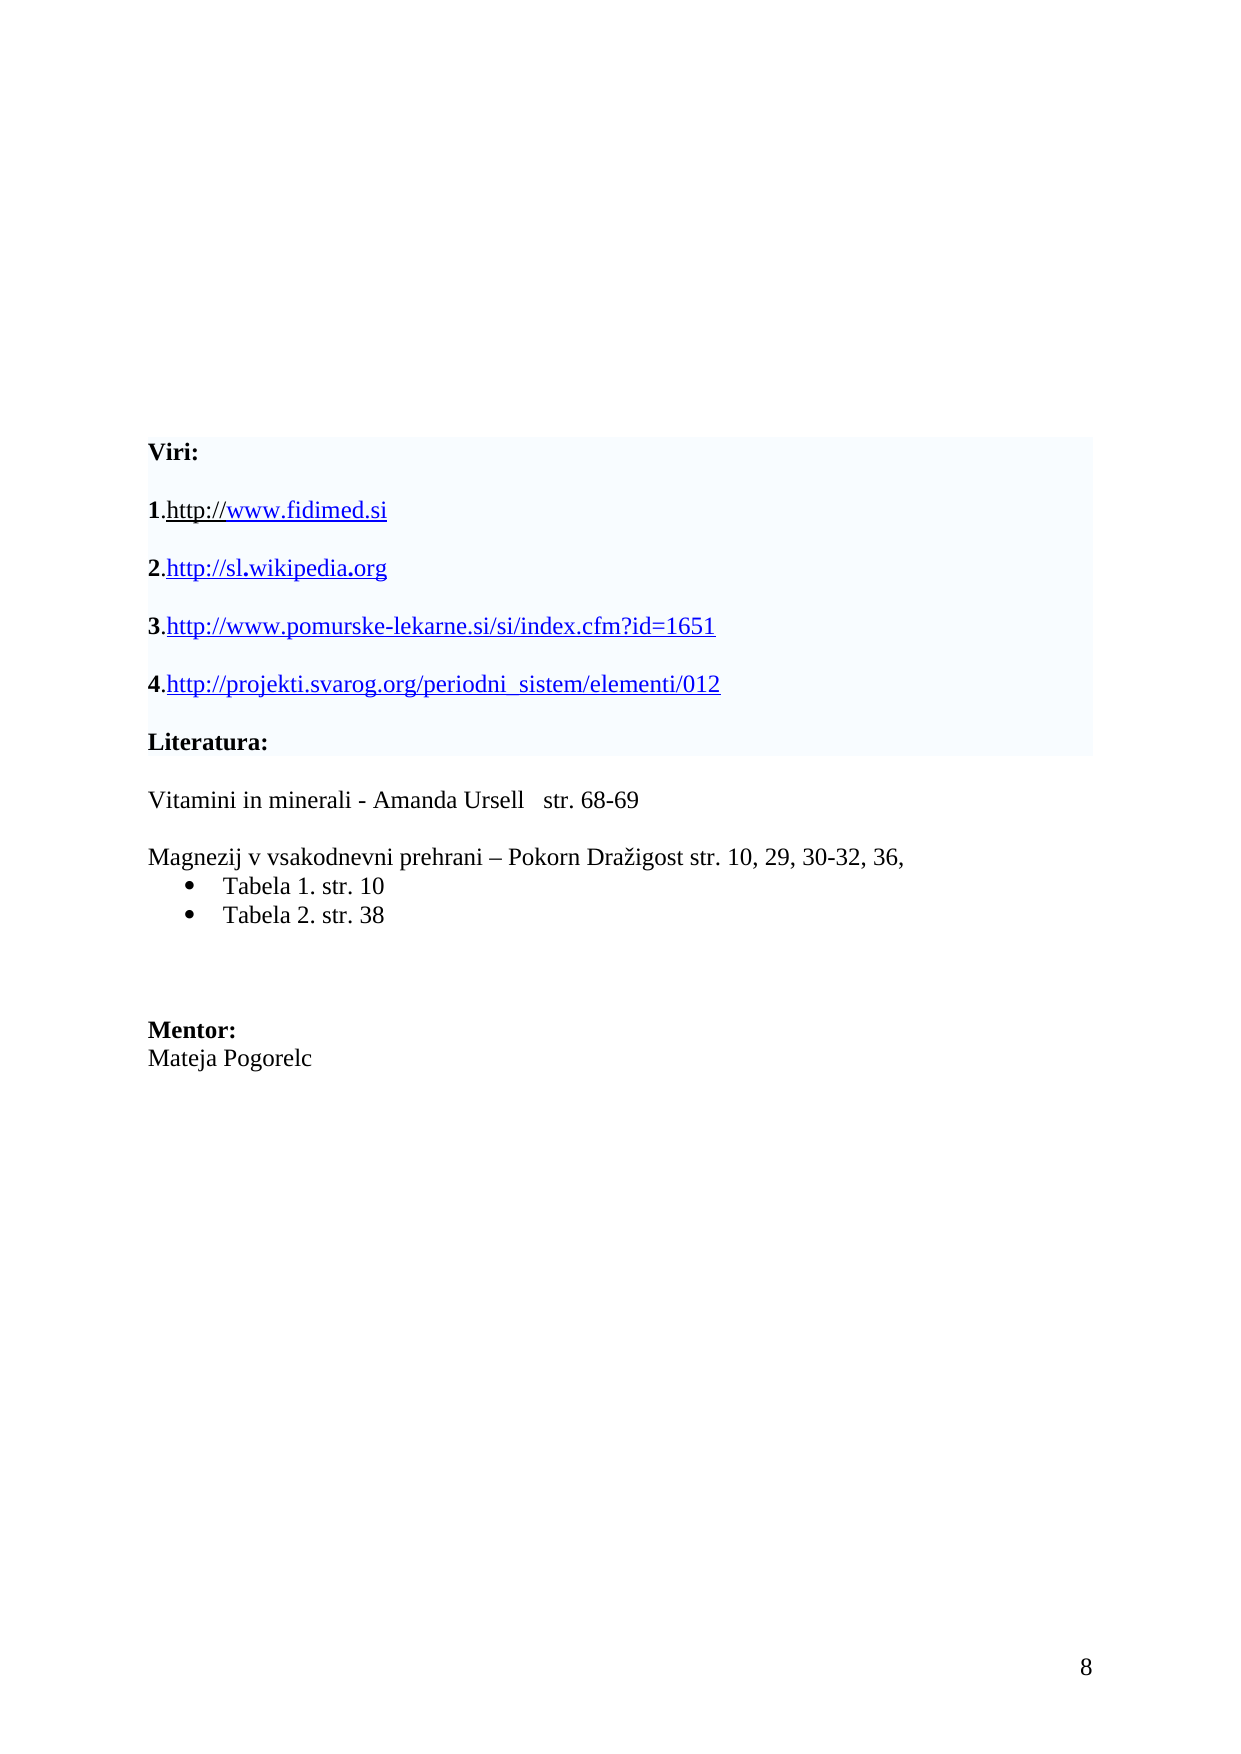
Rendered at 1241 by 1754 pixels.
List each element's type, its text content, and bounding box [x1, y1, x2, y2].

list Tabela 1. str. 10 [185, 871, 1093, 900]
text 1.http://www.fidimed.si [148, 495, 1093, 524]
text Vitamini in minerali - Amanda Ursell str. 68-69 [148, 785, 1093, 813]
text 4.http://projekti.svarog.org/periodni_sistem/elementi/012 [148, 669, 1093, 698]
list Tabela 2. str. 38 [185, 900, 1093, 928]
text 2.http://sl.wikipedia.org [148, 553, 1093, 582]
text Viri: [148, 437, 1093, 466]
text Literatura: [148, 727, 1093, 756]
text Mentor: [148, 1015, 1093, 1043]
text Mateja Pogorelc [148, 1043, 1093, 1072]
text 3.http://www.pomurske-lekarne.si/si/index.cfm?id=1651 [148, 611, 1093, 640]
text Magnezij v vsakodnevni prehrani – Pokorn Dražigost str. 10, 29, 30-32, 36, [148, 842, 1093, 871]
